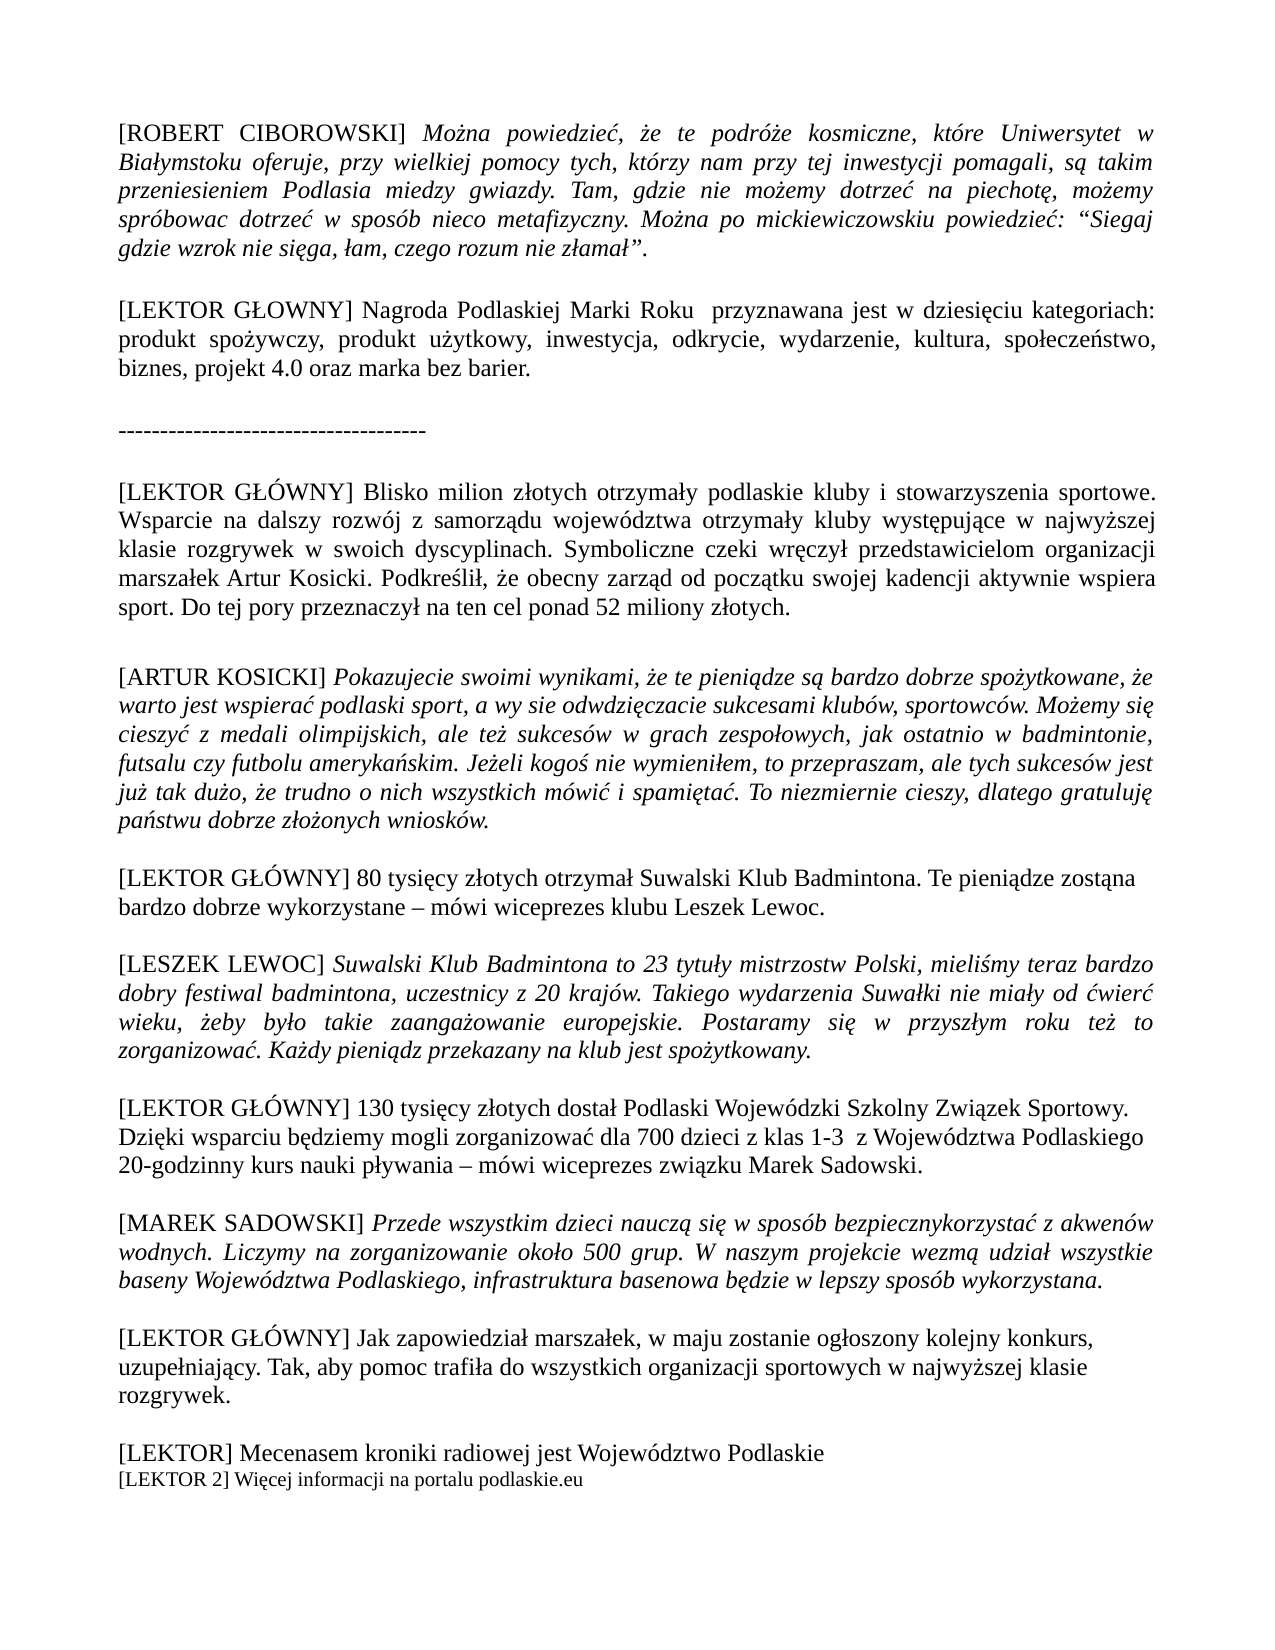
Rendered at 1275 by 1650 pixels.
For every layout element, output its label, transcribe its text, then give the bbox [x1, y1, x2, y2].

text [LEKTOR GŁÓWNY] Blisko milion złotych otrzymały podlaskie kluby i stowarzyszenia sportowe. Wsparcie na dalszy rozwój z samorządu województwa otrzymały kluby występujące w najwyższej klasie rozgrywek w swoich dyscyplinach. Symboliczne czeki wręczył przedstawicielom organizacji marszałek Artur Kosicki. Podkreślił, że obecny zarząd od początku swojej kadencji aktywnie wspiera sport. Do tej pory przeznaczył na ten cel ponad 52 miliony złotych. [118, 477, 1157, 621]
text [MAREK SADOWSKI] Przede wszystkim dzieci nauczą się w sposób bezpiecznykorzystać z akwenów wodnych. Liczymy na zorganizowanie około 500 grup. W naszym projekcie wezmą udział wszystkie baseny Województwa Podlaskiego, infrastruktura basenowa będzie w lepszy sposób wykorzystana. [118, 1208, 1157, 1294]
text [LEKTOR GŁÓWNY] 80 tysięcy złotych otrzymał Suwalski Klub Badmintona. Te pieniądze zostąna bardzo dobrze wykorzystane – mówi wiceprezes klubu Leszek Lewoc. [118, 863, 1157, 921]
text [LEKTOR 2] Więcej informacji na portalu podlaskie.eu [118, 1467, 1157, 1491]
text [LEKTOR] Mecenasem kroniki radiowej jest Województwo Podlaskie [118, 1438, 1157, 1467]
text [ARTUR KOSICKI] Pokazujecie swoimi wynikami, że te pieniądze są bardzo dobrze spożytkowane, że warto jest wspierać podlaski sport, a wy sie odwdzięczacie sukcesami klubów, sportowców. Możemy się cieszyć z medali olimpijskich, ale też sukcesów w grach zespołowych, jak ostatnio w badmintonie, futsalu czy futbolu amerykańskim. Jeżeli kogoś nie wymieniłem, to przepraszam, ale tych sukcesów jest już tak dużo, że trudno o nich wszystkich mówić i spamiętać. To niezmiernie cieszy, dlatego gratuluję państwu dobrze złożonych wniosków. [118, 662, 1157, 834]
text [ROBERT CIBOROWSKI] Można powiedzieć, że te podróże kosmiczne, które Uniwersytet w Białymstoku oferuje, przy wielkiej pomocy tych, którzy nam przy tej inwestycji pomagali, są takim przeniesieniem Podlasia miedzy gwiazdy. Tam, gdzie nie możemy dotrzeć na piechotę, możemy spróbowac dotrzeć w sposób nieco metafizyczny. Można po mickiewiczowskiu powiedzieć: “Siegaj gdzie wzrok nie sięga, łam, czego rozum nie złamał”. [118, 118, 1157, 262]
text [LEKTOR GŁÓWNY] 130 tysięcy złotych dostał Podlaski Wojewódzki Szkolny Związek Sportowy. Dzięki wsparciu będziemy mogli zorganizować dla 700 dzieci z klas 1-3 z Województwa Podlaskiego 20-godzinny kurs nauki pływania – mówi wiceprezes związku Marek Sadowski. [118, 1093, 1157, 1179]
text [LEKTOR GŁOWNY] Nagroda Podlaskiej Marki Roku przyznawana jest w dziesięciu kategoriach: produkt spożywczy, produkt użytkowy, inwestycja, odkrycie, wydarzenie, kultura, społeczeństwo, biznes, projekt 4.0 oraz marka bez barier. [118, 295, 1157, 381]
text [LESZEK LEWOC] Suwalski Klub Badmintona to 23 tytuły mistrzostw Polski, mieliśmy teraz bardzo dobry festiwal badmintona, uczestnicy z 20 krajów. Takiego wydarzenia Suwałki nie miały od ćwierć wieku, żeby było takie zaangażowanie europejskie. Postaramy się w przyszłym roku też to zorganizować. Każdy pieniądz przekazany na klub jest spożytkowany. [118, 949, 1157, 1064]
text [LEKTOR GŁÓWNY] Jak zapowiedział marszałek, w maju zostanie ogłoszony kolejny konkurs, uzupełniający. Tak, aby pomoc trafiła do wszystkich organizacji sportowych w najwyższej klasie rozgrywek. [118, 1323, 1157, 1409]
text ------------------------------------- [118, 415, 1157, 443]
